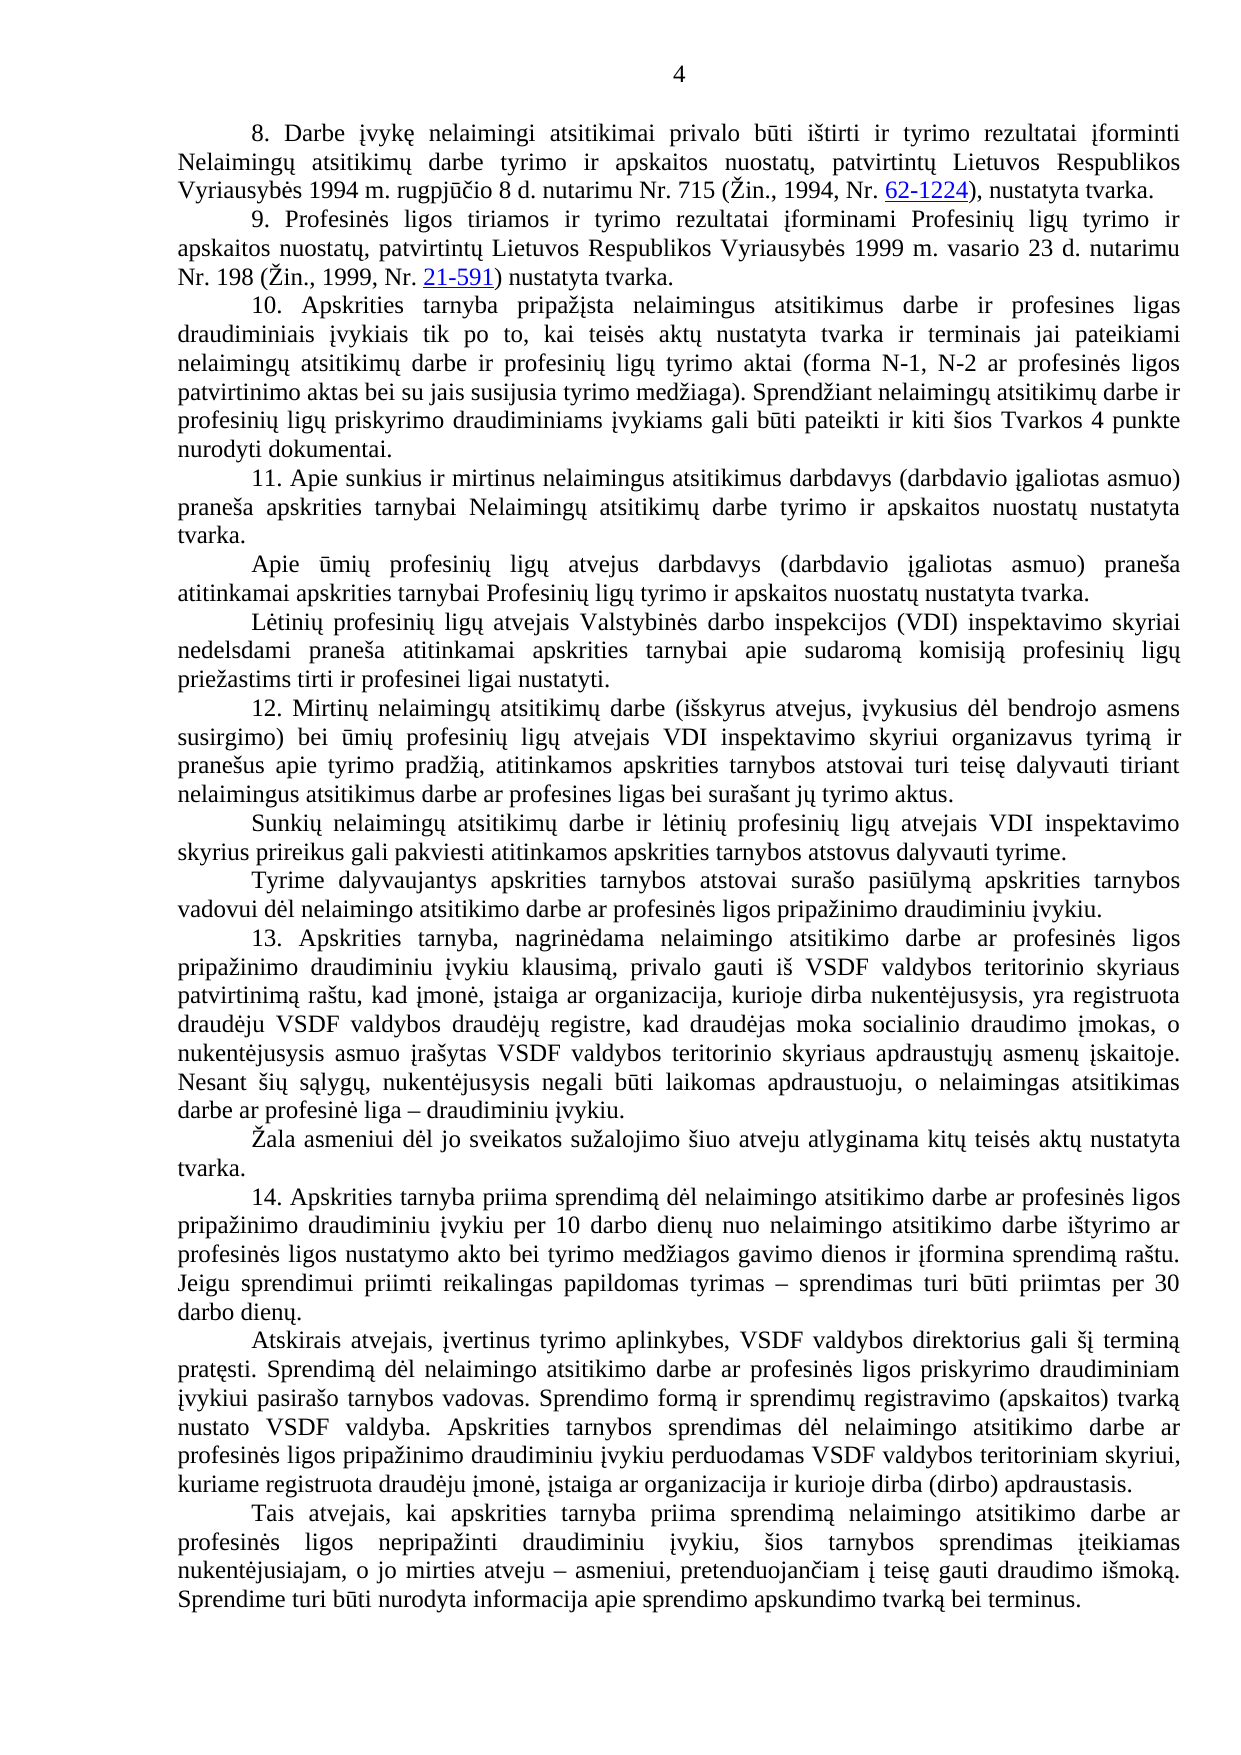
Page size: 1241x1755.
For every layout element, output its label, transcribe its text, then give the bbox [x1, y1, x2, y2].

text 12. Mirtinų nelaimingų atsitikimų darbe (išskyrus atvejus, įvykusius dėl bendrojo asmens susirgimo) bei ūmių profesinių ligų atvejais VDI inspektavimo skyriui organizavus tyrimą ir pranešus apie tyrimo pradžią, atitinkamos apskrities tarnybos atstovai turi teisę dalyvauti tiriant nelaimingus atsitikimus darbe ar profesines ligas bei surašant jų tyrimo aktus. [177, 693, 1181, 808]
text Tyrime dalyvaujantys apskrities tarnybos atstovai surašo pasiūlymą apskrities tarnybos vadovui dėl nelaimingo atsitikimo darbe ar profesinės ligos pripažinimo draudiminiu įvykiu. [177, 866, 1181, 923]
text Žala asmeniui dėl jo sveikatos sužalojimo šiuo atveju atlyginama kitų teisės aktų nustatyta tvarka. [177, 1124, 1181, 1182]
text Lėtinių profesinių ligų atvejais Valstybinės darbo inspekcijos (VDI) inspektavimo skyriai nedelsdami praneša atitinkamai apskrities tarnybai apie sudaromą komisiją profesinių ligų priežastims tirti ir profesinei ligai nustatyti. [177, 607, 1181, 693]
text 8. Darbe įvykę nelaimingi atsitikimai privalo būti ištirti ir tyrimo rezultatai įforminti Nelaimingų atsitikimų darbe tyrimo ir apskaitos nuostatų, patvirtintų Lietuvos Respublikos Vyriausybės 1994 m. rugpjūčio 8 d. nutarimu Nr. 715 (Žin., 1994, Nr. 62-1224), nustatyta tvarka. [177, 118, 1181, 204]
text Atskirais atvejais, įvertinus tyrimo aplinkybes, VSDF valdybos direktorius gali šį terminą pratęsti. Sprendimą dėl nelaimingo atsitikimo darbe ar profesinės ligos priskyrimo draudiminiam įvykiui pasirašo tarnybos vadovas. Sprendimo formą ir sprendimų registravimo (apskaitos) tvarką nustato VSDF valdyba. Apskrities tarnybos sprendimas dėl nelaimingo atsitikimo darbe ar profesinės ligos pripažinimo draudiminiu įvykiu perduodamas VSDF valdybos teritoriniam skyriui, kuriame registruota draudėju įmonė, įstaiga ar organizacija ir kurioje dirba (dirbo) apdraustasis. [177, 1326, 1181, 1498]
text 14. Apskrities tarnyba priima sprendimą dėl nelaimingo atsitikimo darbe ar profesinės ligos pripažinimo draudiminiu įvykiu per 10 darbo dienų nuo nelaimingo atsitikimo darbe ištyrimo ar profesinės ligos nustatymo akto bei tyrimo medžiagos gavimo dienos ir įformina sprendimą raštu. Jeigu sprendimui priimti reikalingas papildomas tyrimas – sprendimas turi būti priimtas per 30 darbo dienų. [177, 1182, 1181, 1326]
text Sunkių nelaimingų atsitikimų darbe ir lėtinių profesinių ligų atvejais VDI inspektavimo skyrius prireikus gali pakviesti atitinkamos apskrities tarnybos atstovus dalyvauti tyrime. [177, 808, 1181, 866]
text 13. Apskrities tarnyba, nagrinėdama nelaimingo atsitikimo darbe ar profesinės ligos pripažinimo draudiminiu įvykiu klausimą, privalo gauti iš VSDF valdybos teritorinio skyriaus patvirtinimą raštu, kad įmonė, įstaiga ar organizacija, kurioje dirba nukentėjusysis, yra registruota draudėju VSDF valdybos draudėjų registre, kad draudėjas moka socialinio draudimo įmokas, o nukentėjusysis asmuo įrašytas VSDF valdybos teritorinio skyriaus apdraustųjų asmenų įskaitoje. Nesant šių sąlygų, nukentėjusysis negali būti laikomas apdraustuoju, o nelaimingas atsitikimas darbe ar profesinė liga – draudiminiu įvykiu. [177, 923, 1181, 1124]
text 10. Apskrities tarnyba pripažįsta nelaimingus atsitikimus darbe ir profesines ligas draudiminiais įvykiais tik po to, kai teisės aktų nustatyta tvarka ir terminais jai pateikiami nelaimingų atsitikimų darbe ir profesinių ligų tyrimo aktai (forma N-1, N-2 ar profesinės ligos patvirtinimo aktas bei su jais susijusia tyrimo medžiaga). Sprendžiant nelaimingų atsitikimų darbe ir profesinių ligų priskyrimo draudiminiams įvykiams gali būti pateikti ir kiti šios Tvarkos 4 punkte nurodyti dokumentai. [177, 291, 1181, 463]
text 11. Apie sunkius ir mirtinus nelaimingus atsitikimus darbdavys (darbdavio įgaliotas asmuo) praneša apskrities tarnybai Nelaimingų atsitikimų darbe tyrimo ir apskaitos nuostatų nustatyta tvarka. [177, 463, 1181, 549]
text Tais atvejais, kai apskrities tarnyba priima sprendimą nelaimingo atsitikimo darbe ar profesinės ligos nepripažinti draudiminiu įvykiu, šios tarnybos sprendimas įteikiamas nukentėjusiajam, o jo mirties atveju – asmeniui, pretenduojančiam į teisę gauti draudimo išmoką. Sprendime turi būti nurodyta informacija apie sprendimo apskundimo tvarką bei terminus. [177, 1498, 1181, 1613]
text 9. Profesinės ligos tiriamos ir tyrimo rezultatai įforminami Profesinių ligų tyrimo ir apskaitos nuostatų, patvirtintų Lietuvos Respublikos Vyriausybės 1999 m. vasario 23 d. nutarimu Nr. 198 (Žin., 1999, Nr. 21-591) nustatyta tvarka. [177, 204, 1181, 291]
text Apie ūmių profesinių ligų atvejus darbdavys (darbdavio įgaliotas asmuo) praneša atitinkamai apskrities tarnybai Profesinių ligų tyrimo ir apskaitos nuostatų nustatyta tvarka. [177, 549, 1181, 607]
